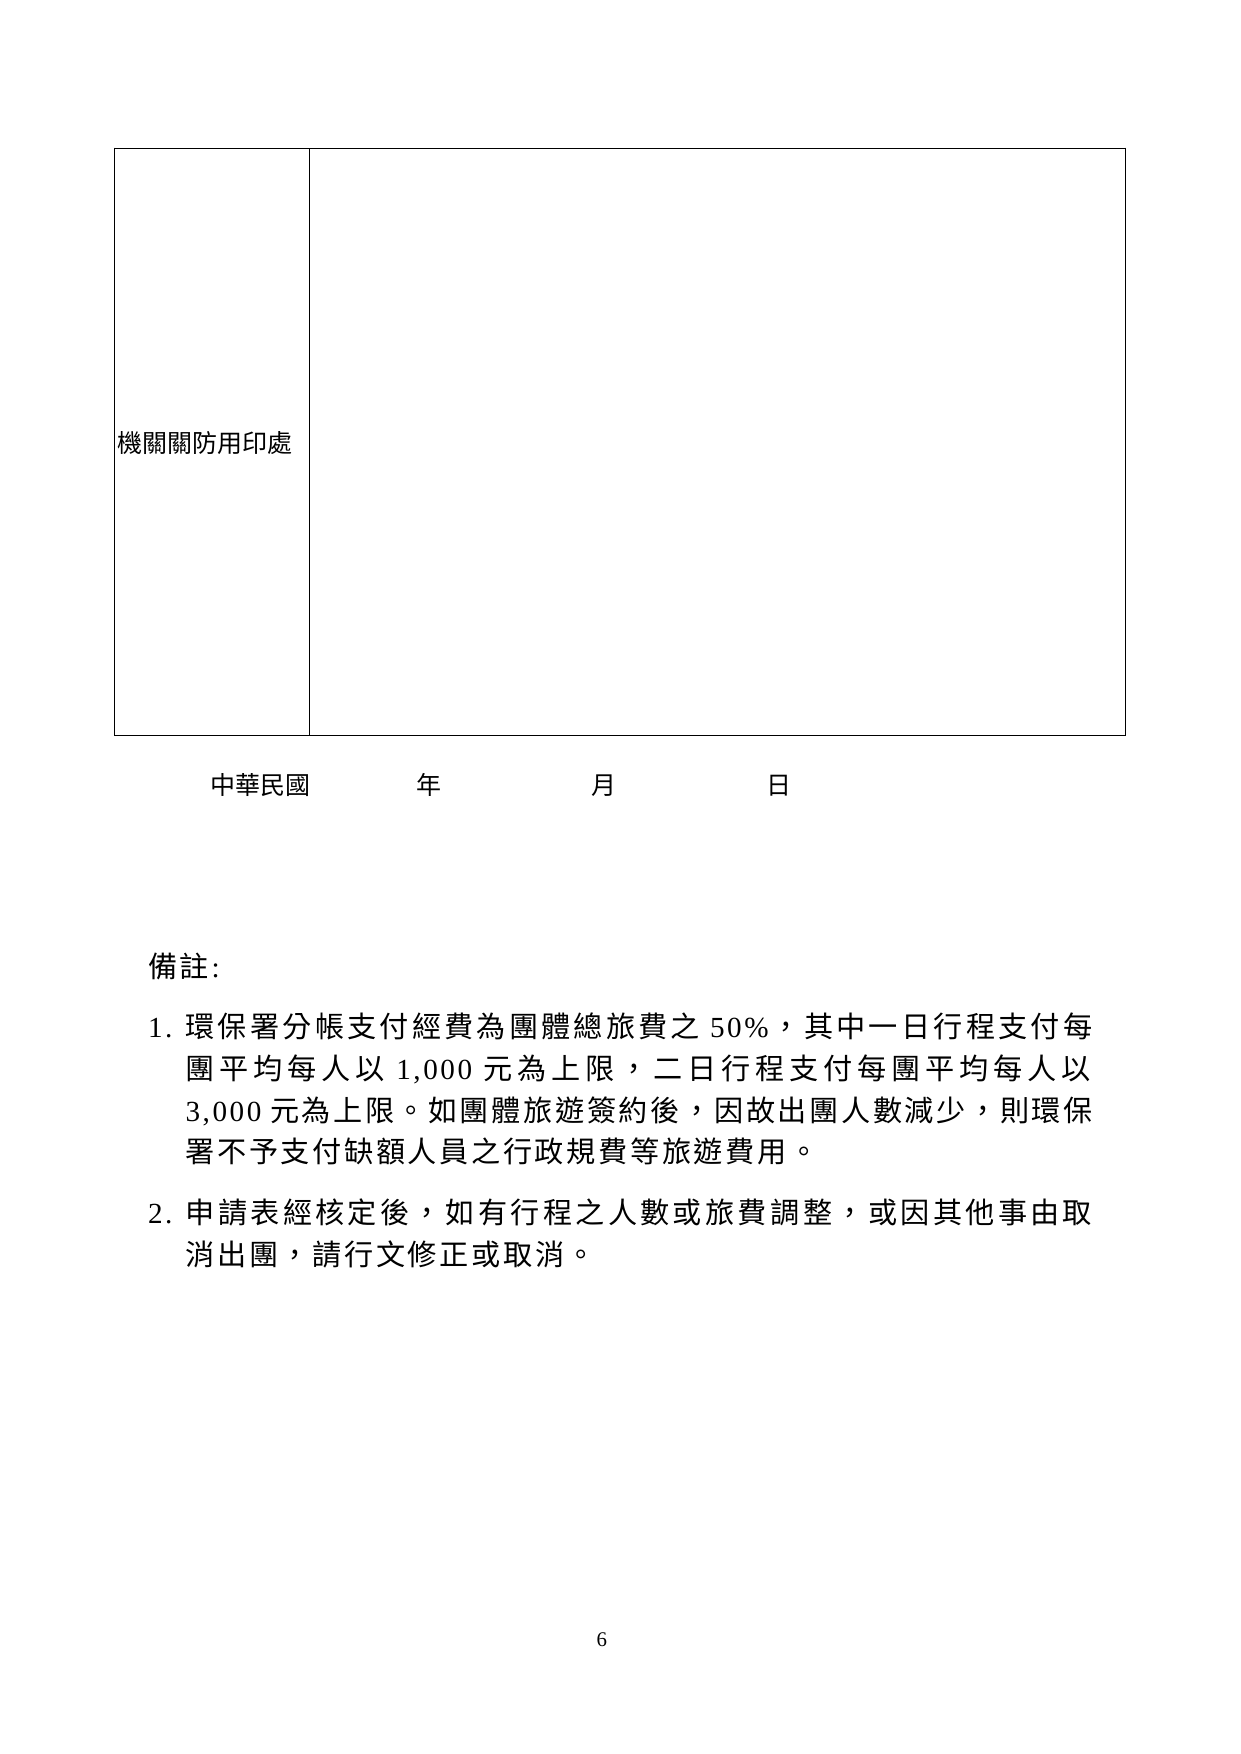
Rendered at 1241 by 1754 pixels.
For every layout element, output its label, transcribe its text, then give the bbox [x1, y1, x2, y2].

table_cell 機關關防用印處 [115, 149, 309, 735]
list 環保署分帳支付經費為團體總旅費之50%，其中一日行程支付每團平均每人以1,000元為上限，二日行程支付每團平均每人以3,000元為上限。如團體旅遊簽約後，因故出團人數減少，則環保署不予支付缺額人員之行政規費等旅遊費用。 [148, 1004, 1092, 1171]
list 申請表經核定後，如有行程之人數或旅費調整，或因其他事由取消出團，請行文修正或取消。 [148, 1190, 1092, 1273]
text 中華民國 年 月 日 [210, 754, 1092, 804]
table_cell [310, 149, 1125, 735]
text 備註: [148, 944, 1092, 986]
